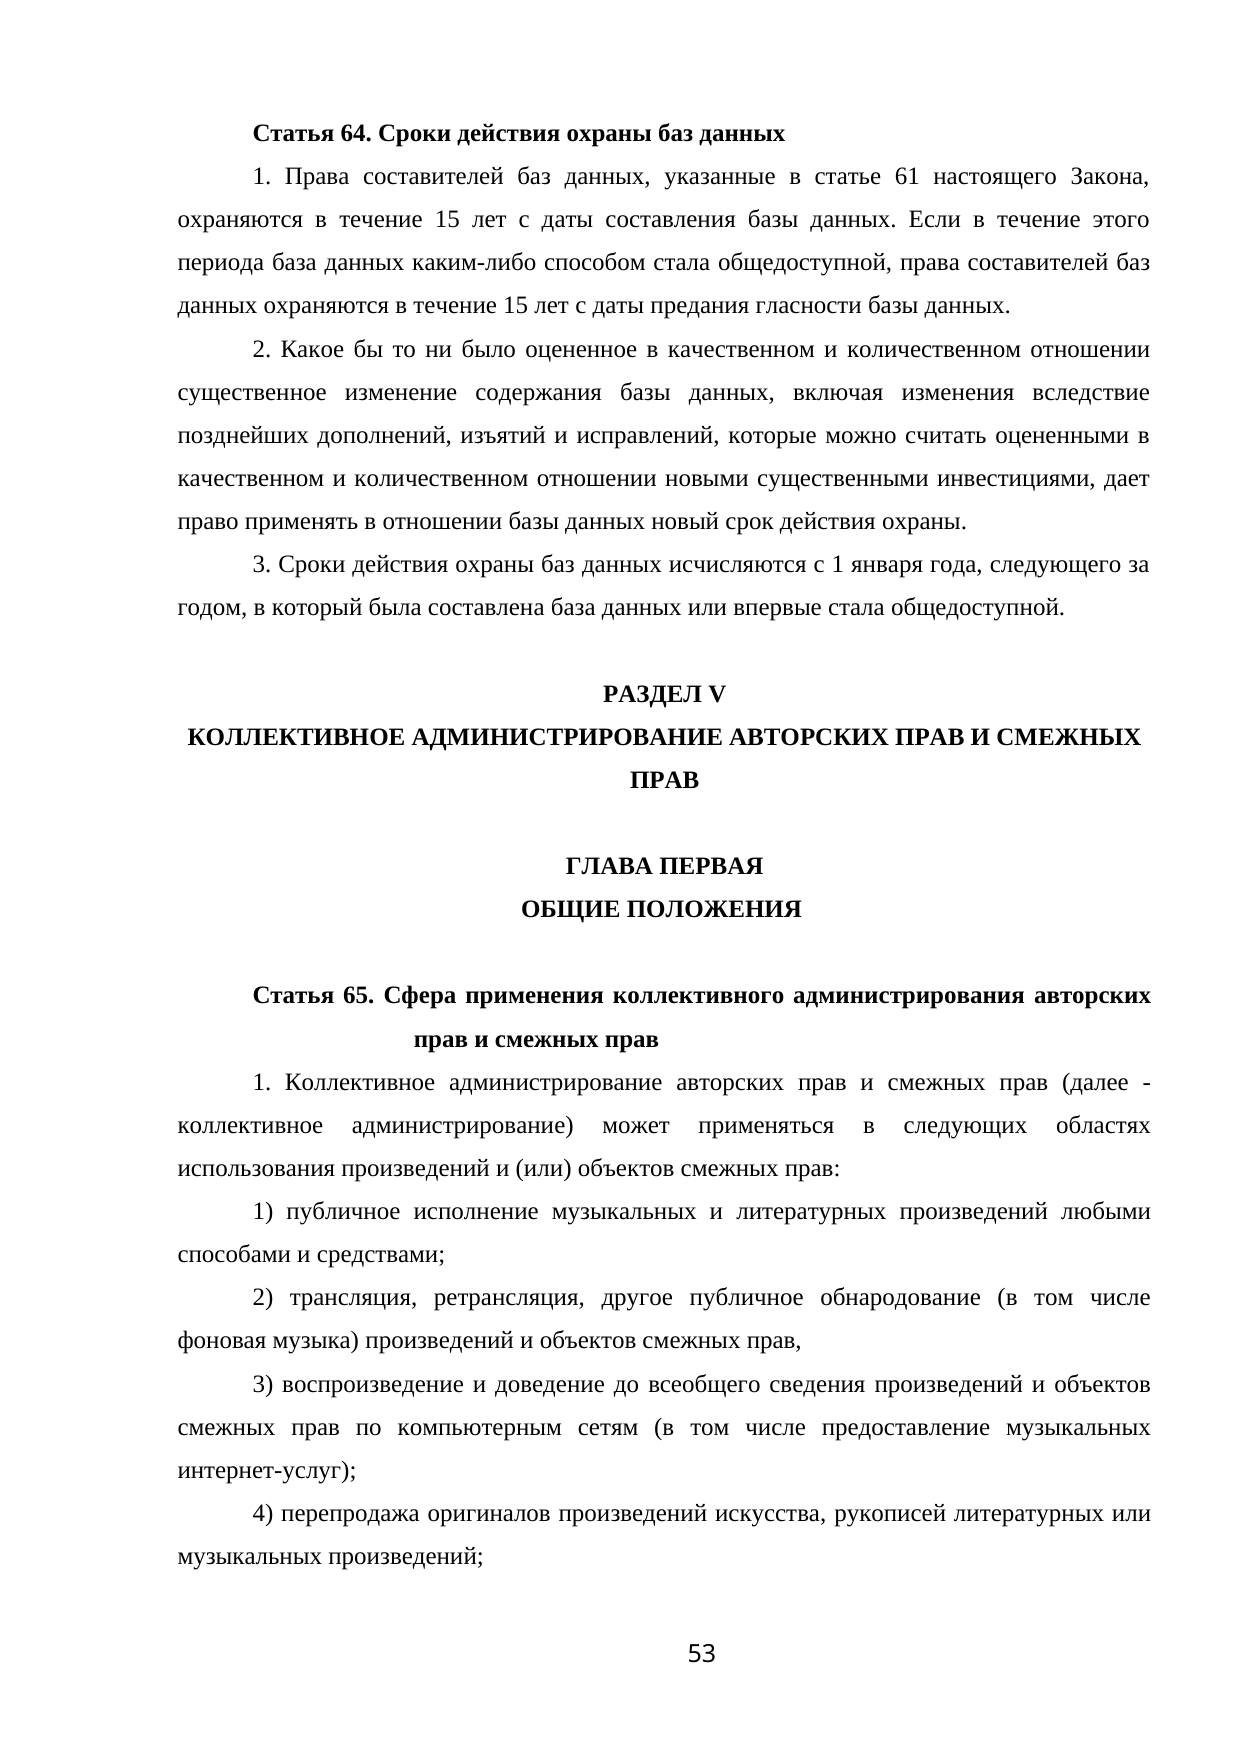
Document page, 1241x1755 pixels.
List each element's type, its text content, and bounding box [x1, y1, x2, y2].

text Статья 64. Сроки действия охраны баз данных [177, 118, 1151, 147]
text Статья 65. Сфера применения коллективного администрирования авторских прав и смежных прав [252, 981, 1152, 1052]
text КОЛЛЕКТИВНОЕ АДМИНИСТРИРОВАНИЕ АВТОРСКИХ ПРАВ И СМЕЖНЫХ ПРАВ [177, 722, 1152, 794]
text 1. Коллективное администрирование авторских прав и смежных прав (далее - коллективное администрирование) может применяться в следующих областях использования произведений и (или) объектов смежных прав: [177, 1067, 1152, 1182]
text ГЛАВА ПЕРВАЯ [177, 851, 1152, 880]
text 1) публичное исполнение музыкальных и литературных произведений любыми способами и средствами; [177, 1196, 1152, 1268]
text 1. Права составителей баз данных, указанные в статье 61 настоящего Закона, охраняются в течение 15 лет с даты составления базы данных. Если в течение этого периода база данных каким-либо способом стала общедоступной, права составителей баз данных охраняются в течение 15 лет с даты предания гласности базы данных. [177, 161, 1151, 319]
text 3. Сроки действия охраны баз данных исчисляются с 1 января года, следующего за годом, в который была составлена база данных или впервые стала общедоступной. [177, 549, 1151, 621]
text 4) перепродажа оригиналов произведений искусства, рукописей литературных или музыкальных произведений; [177, 1498, 1152, 1570]
text РАЗДЕЛ V [177, 679, 1152, 707]
text ОБЩИЕ ПОЛОЖЕНИЯ [177, 894, 1152, 923]
text 3) воспроизведение и доведение до всеобщего сведения произведений и объектов смежных прав по компьютерным сетям (в том числе предоставление музыкальных интернет-услуг); [177, 1369, 1152, 1484]
text 2. Какое бы то ни было оцененное в качественном и количественном отношении существенное изменение содержания базы данных, включая изменения вследствие позднейших дополнений, изъятий и исправлений, которые можно считать оцененными в качественном и количественном отношении новыми существенными инвестициями, дает право применять в отношении базы данных новый срок действия охраны. [177, 334, 1151, 535]
text 2) трансляция, ретрансляция, другое публичное обнародование (в том числе фоновая музыка) произведений и объектов смежных прав, [177, 1282, 1152, 1354]
